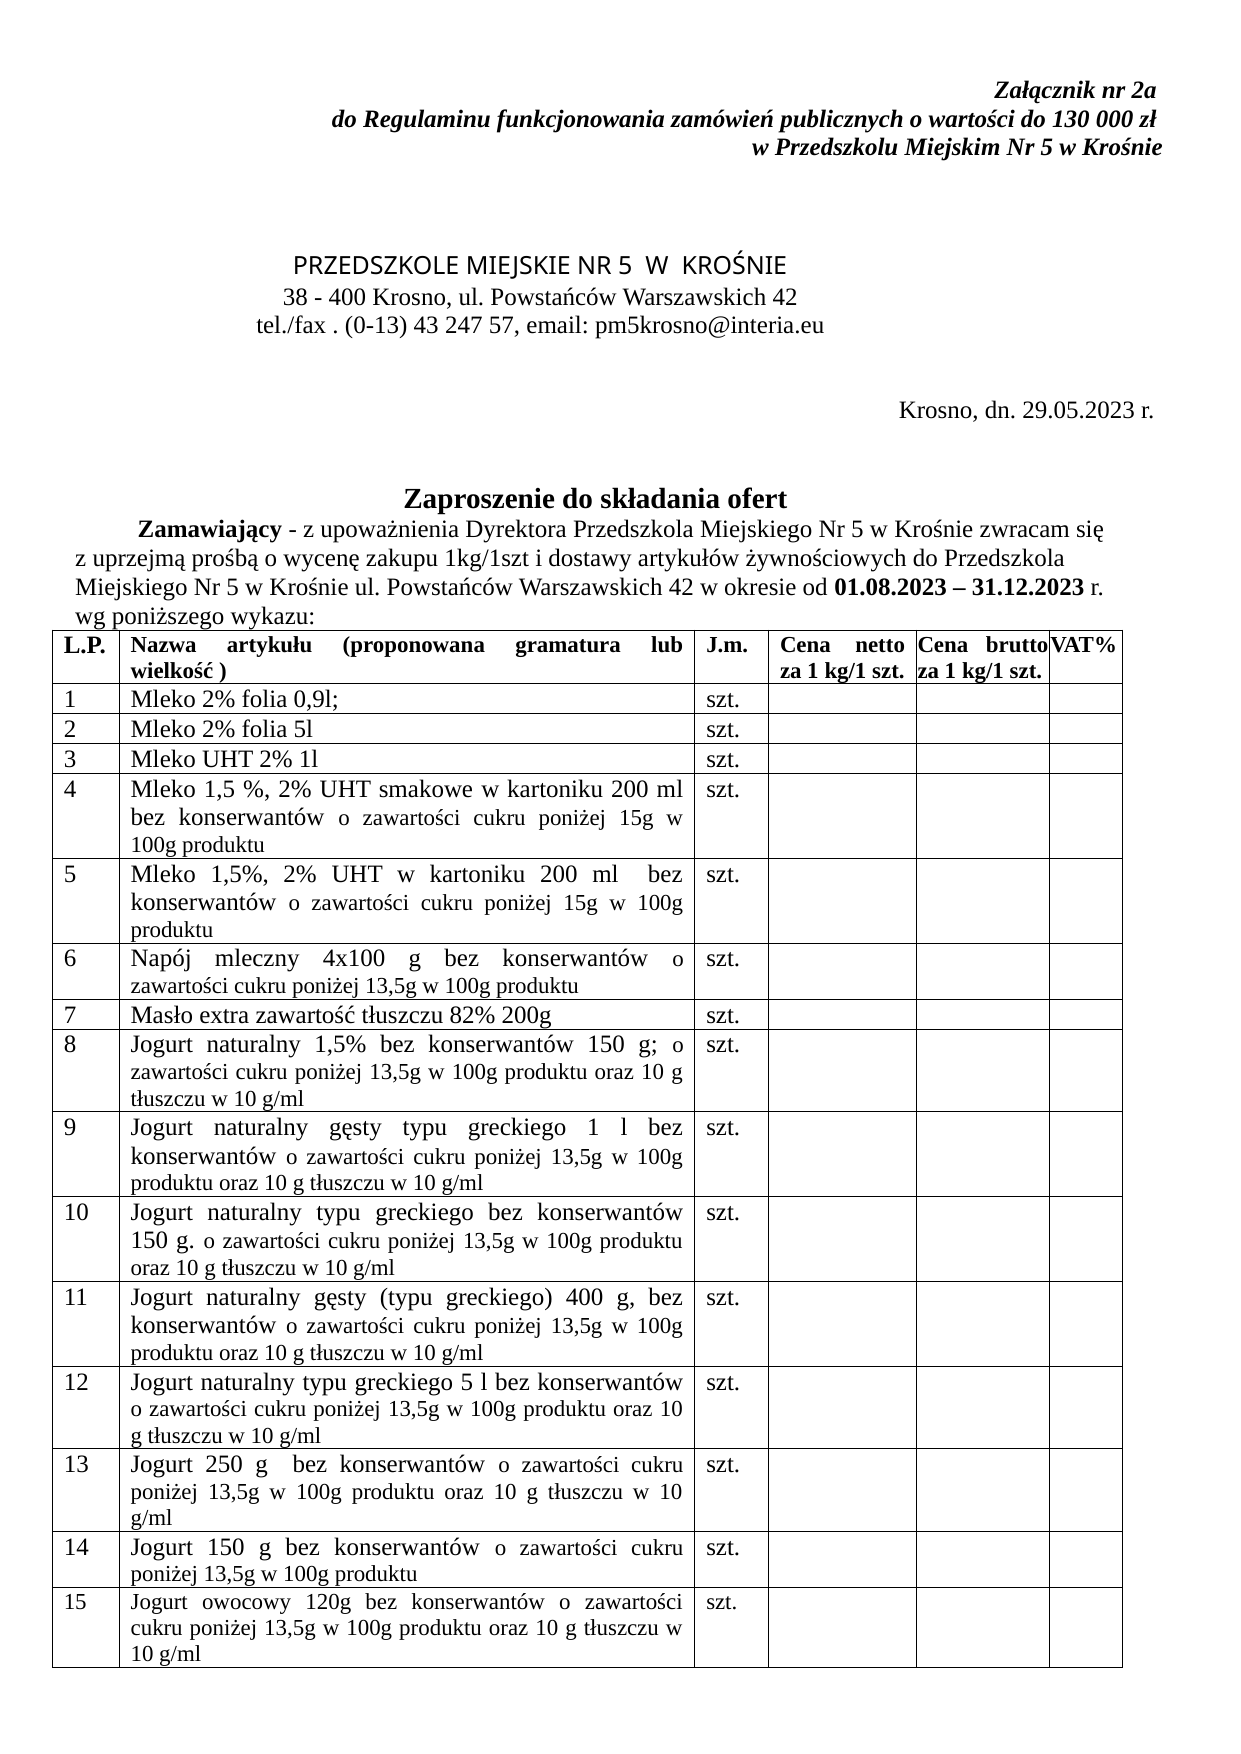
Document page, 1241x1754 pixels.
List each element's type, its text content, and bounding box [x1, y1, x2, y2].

table_cell szt. [695, 944, 768, 999]
table_cell Jogurt naturalny 1,5% bez konserwantów 150 g; o zawartości cukru poniżej 13,5g w 100g produktu oraz 10 g tłuszczu w 10 g/ml [120, 1030, 694, 1111]
table_cell 7 [53, 1000, 119, 1028]
text Zaproszenie do składania ofert [75, 481, 1165, 514]
table_cell 3 [53, 744, 119, 773]
table_cell 11 [53, 1282, 119, 1366]
table_cell [1050, 944, 1122, 999]
table_cell [769, 1000, 916, 1028]
table_cell 12 [53, 1367, 119, 1448]
table_header Nazwa artykułu (proponowana gramatura lub wielkość ) [120, 631, 694, 683]
table_cell [917, 1449, 1049, 1531]
table_cell [1050, 1000, 1122, 1028]
table_cell Mleko 2% folia 0,9l; [120, 684, 694, 713]
table_cell 8 [53, 1030, 119, 1111]
table_cell szt. [695, 744, 768, 773]
table_cell Napój mleczny 4x100 g bez konserwantów o zawartości cukru poniżej 13,5g w 100g produktu [120, 944, 694, 999]
table_cell [917, 1000, 1049, 1028]
table_cell Jogurt naturalny typu greckiego bez konserwantów 150 g. o zawartości cukru poniżej 13,5g w 100g produktu oraz 10 g tłuszczu w 10 g/ml [120, 1197, 694, 1281]
table_cell [917, 1282, 1049, 1366]
table_cell szt. [695, 1112, 768, 1196]
table_header VAT% [1050, 631, 1122, 683]
table_cell szt. [695, 684, 768, 713]
table_cell 14 [53, 1532, 119, 1587]
table_cell [1050, 684, 1122, 713]
table_cell szt. [695, 1282, 768, 1366]
table_cell [917, 1588, 1049, 1667]
table_cell szt. [695, 1588, 768, 1667]
table_cell [769, 714, 916, 743]
table_cell szt. [695, 1000, 768, 1028]
table_cell [917, 714, 1049, 743]
table_cell 15 [53, 1588, 119, 1667]
table_cell Mleko 1,5 %, 2% UHT smakowe w kartoniku 200 ml bez konserwantów o zawartości cukru poniżej 15g w 100g produktu [120, 774, 694, 858]
table_cell szt. [695, 1197, 768, 1281]
table_header Cena brutto za 1 kg/1 szt. [917, 631, 1049, 683]
table_cell 5 [53, 859, 119, 942]
table_cell szt. [695, 1030, 768, 1111]
table_cell [917, 1030, 1049, 1111]
table_cell [769, 859, 916, 942]
table_cell 10 [53, 1197, 119, 1281]
table_cell [1050, 1197, 1122, 1281]
table_header J.m. [695, 631, 768, 683]
table_cell [1050, 1112, 1122, 1196]
table_cell [1050, 1030, 1122, 1111]
table_cell [769, 744, 916, 773]
table_cell [769, 1030, 916, 1111]
table_cell [1050, 1449, 1122, 1531]
table_cell [917, 744, 1049, 773]
table_cell [769, 1197, 916, 1281]
table_cell szt. [695, 1367, 768, 1448]
table_cell [769, 1532, 916, 1587]
table_header Cena netto za 1 kg/1 szt. [769, 631, 916, 683]
table_cell Mleko 2% folia 5l [120, 714, 694, 743]
table_cell [1050, 859, 1122, 942]
table_cell [1050, 1588, 1122, 1667]
table_cell [1050, 714, 1122, 743]
table_cell szt. [695, 1449, 768, 1531]
table_cell Jogurt naturalny gęsty (typu greckiego) 400 g, bez konserwantów o zawartości cukru poniżej 13,5g w 100g produktu oraz 10 g tłuszczu w 10 g/ml [120, 1282, 694, 1366]
table_cell 13 [53, 1449, 119, 1531]
table_cell [917, 1197, 1049, 1281]
table_cell 9 [53, 1112, 119, 1196]
table_cell [917, 944, 1049, 999]
table_header L.P. [53, 631, 119, 683]
table_cell 4 [53, 774, 119, 858]
text Zamawiający - z upoważnienia Dyrektora Przedszkola Miejskiego Nr 5 w Krośnie zwracam się z uprzejmą prośbą o wycenę zakupu 1kg/1szt i dostawy artykułów żywnościowych do Przedszkola Miejskiego Nr 5 w Krośnie ul. Powstańców Warszawskich 42 w okresie od 01.08.2023 – 31.12.2023 r. wg poniższego wykazu: [75, 514, 1165, 629]
table_cell 2 [53, 714, 119, 743]
table_cell [1050, 1367, 1122, 1448]
text Załącznik nr 2a do Regulaminu funkcjonowania zamówień publicznych o wartości do 130 000 zł [75, 75, 1165, 132]
text w Przedszkolu Miejskim Nr 5 w Krośnie [75, 132, 1165, 161]
table_cell [1050, 1532, 1122, 1587]
table_cell Mleko 1,5%, 2% UHT w kartoniku 200 ml bez konserwantów o zawartości cukru poniżej 15g w 100g produktu [120, 859, 694, 942]
table_cell szt. [695, 859, 768, 942]
table_cell [917, 1112, 1049, 1196]
table_cell szt. [695, 714, 768, 743]
table_cell szt. [695, 774, 768, 858]
table_cell Jogurt naturalny typu greckiego 5 l bez konserwantów o zawartości cukru poniżej 13,5g w 100g produktu oraz 10 g tłuszczu w 10 g/ml [120, 1367, 694, 1448]
table_cell Masło extra zawartość tłuszczu 82% 200g [120, 1000, 694, 1028]
table_cell 1 [53, 684, 119, 713]
table_cell szt. [695, 1532, 768, 1587]
table_cell 6 [53, 944, 119, 999]
table_cell [769, 684, 916, 713]
table_cell [769, 1367, 916, 1448]
text Krosno, dn. 29.05.2023 r. [75, 395, 1165, 423]
table_cell Jogurt 150 g bez konserwantów o zawartości cukru poniżej 13,5g w 100g produktu [120, 1532, 694, 1587]
table_cell [769, 1588, 916, 1667]
table_cell [917, 1367, 1049, 1448]
table_cell Jogurt 250 g bez konserwantów o zawartości cukru poniżej 13,5g w 100g produktu oraz 10 g tłuszczu w 10 g/ml [120, 1449, 694, 1531]
table_cell [1050, 744, 1122, 773]
table_cell [769, 944, 916, 999]
table_cell [1050, 774, 1122, 858]
table_cell [917, 859, 1049, 942]
table_cell Mleko UHT 2% 1l [120, 744, 694, 773]
table_cell [769, 774, 916, 858]
table_cell [769, 1449, 916, 1531]
table_cell [769, 1282, 916, 1366]
table_cell [1050, 1282, 1122, 1366]
table_header PRZEDSZKOLE MIEJSKIE NR 5 W KROŚNIE 38 - 400 Krosno, ul. Powstańców Warszawskich 42 tel./fax . (0-13) 43 247 57, email: pm5krosno@interia.eu [53, 248, 1027, 366]
table_cell [769, 1112, 916, 1196]
table_cell Jogurt naturalny gęsty typu greckiego 1 l bez konserwantów o zawartości cukru poniżej 13,5g w 100g produktu oraz 10 g tłuszczu w 10 g/ml [120, 1112, 694, 1196]
table_cell [917, 1532, 1049, 1587]
table_cell Jogurt owocowy 120g bez konserwantów o zawartości cukru poniżej 13,5g w 100g produktu oraz 10 g tłuszczu w 10 g/ml [120, 1588, 694, 1667]
table_cell [917, 684, 1049, 713]
table_cell [917, 774, 1049, 858]
